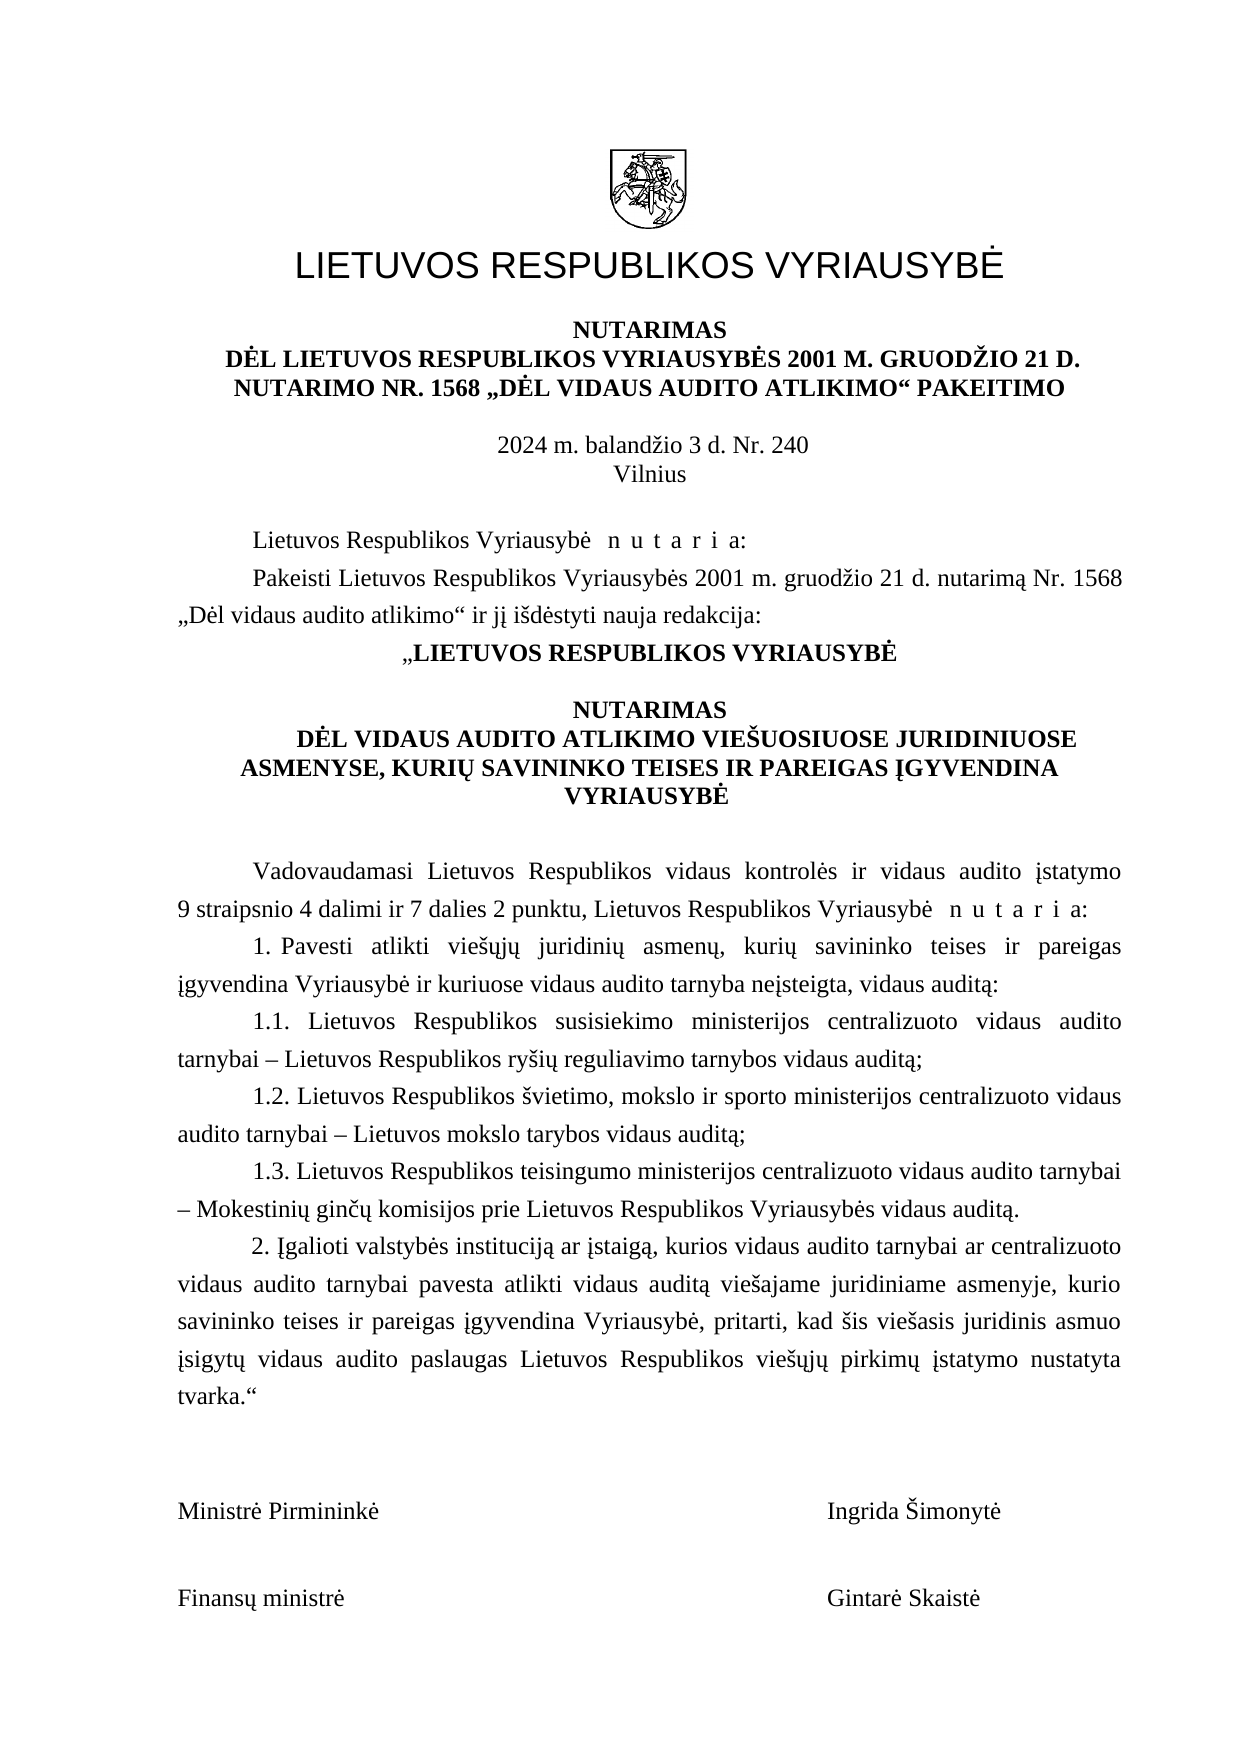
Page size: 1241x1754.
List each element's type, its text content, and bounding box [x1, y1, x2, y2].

text DĖL VIDAUS AUDITO ATLIKIMO VIEŠUOSIUOSE JURIDINIUOSE ASMENYSE, KURIŲ savininko teises ir pareigas įgyvendina Vyriausybė [177, 724, 1122, 810]
text „lietuvos respublikos vyriausybė [177, 629, 1122, 666]
text 1.1. Lietuvos Respublikos susisiekimo ministerijos centralizuoto vidaus audito tarnybai – Lietuvos Respublikos ryšių reguliavimo tarnybos vidaus auditą; [177, 998, 1122, 1073]
text 2. Įgalioti valstybės instituciją ar įstaigą, kurios vidaus audito tarnybai ar centralizuoto vidaus audito tarnybai pavesta atlikti vidaus auditą viešajame juridiniame asmenyje, kurio savininko teises ir pareigas įgyvendina Vyriausybė, pritarti, kad šis viešasis juridinis asmuo įsigytų vidaus audito paslaugas Lietuvos Respublikos viešųjų pirkimų įstatymo nustatyta tvarka.“ [177, 1223, 1122, 1410]
text Ministrė Pirmininkė Ingrida Šimonytė [177, 1496, 1122, 1525]
text Finansų ministrė Gintarė Skaistė [177, 1583, 1122, 1611]
text Vilnius [177, 459, 1122, 488]
text Pakeisti Lietuvos Respublikos Vyriausybės 2001 m. gruodžio 21 d. nutarimą Nr. 1568 „Dėl vidaus audito atlikimo“ ir jį išdėstyti nauja redakcija: [177, 554, 1122, 629]
text DĖL LIETUVOS RESPUBLIKOS VYRIAUSYBĖS 2001 M. GRUODŽIO 21 D. NUTARIMO NR. 1568 „DĖL VIDAUS AUDITO ATLIKIMO“ PAKEITIMO [177, 344, 1122, 401]
text Lietuvos Respublikos Vyriausybė nutaria: [177, 516, 1122, 554]
text Vadovaudamasi Lietuvos Respublikos vidaus kontrolės ir vidaus audito įstatymo 9 straipsnio 4 dalimi ir 7 dalies 2 punktu, Lietuvos Respublikos Vyriausybė nutaria: [177, 848, 1122, 923]
text Lietuvos Respublikos Vyriausybė [177, 243, 1122, 286]
text 1. Pavesti atlikti viešųjų juridinių asmenų, kurių savininko teises ir pareigas įgyvendina Vyriausybė ir kuriuose vidaus audito tarnyba neįsteigta, vidaus auditą: [177, 923, 1122, 998]
text nutarimas [177, 695, 1122, 724]
text 2024 m. balandžio 3 d. Nr. 240 [177, 430, 1122, 459]
text 1.3. Lietuvos Respublikos teisingumo ministerijos centralizuoto vidaus audito tarnybai – Mokestinių ginčų komisijos prie Lietuvos Respublikos Vyriausybės vidaus auditą. [177, 1148, 1122, 1223]
text NUTARIMAS [177, 315, 1122, 344]
text 1.2. Lietuvos Respublikos švietimo, mokslo ir sporto ministerijos centralizuoto vidaus audito tarnybai – Lietuvos mokslo tarybos vidaus auditą; [177, 1073, 1122, 1148]
